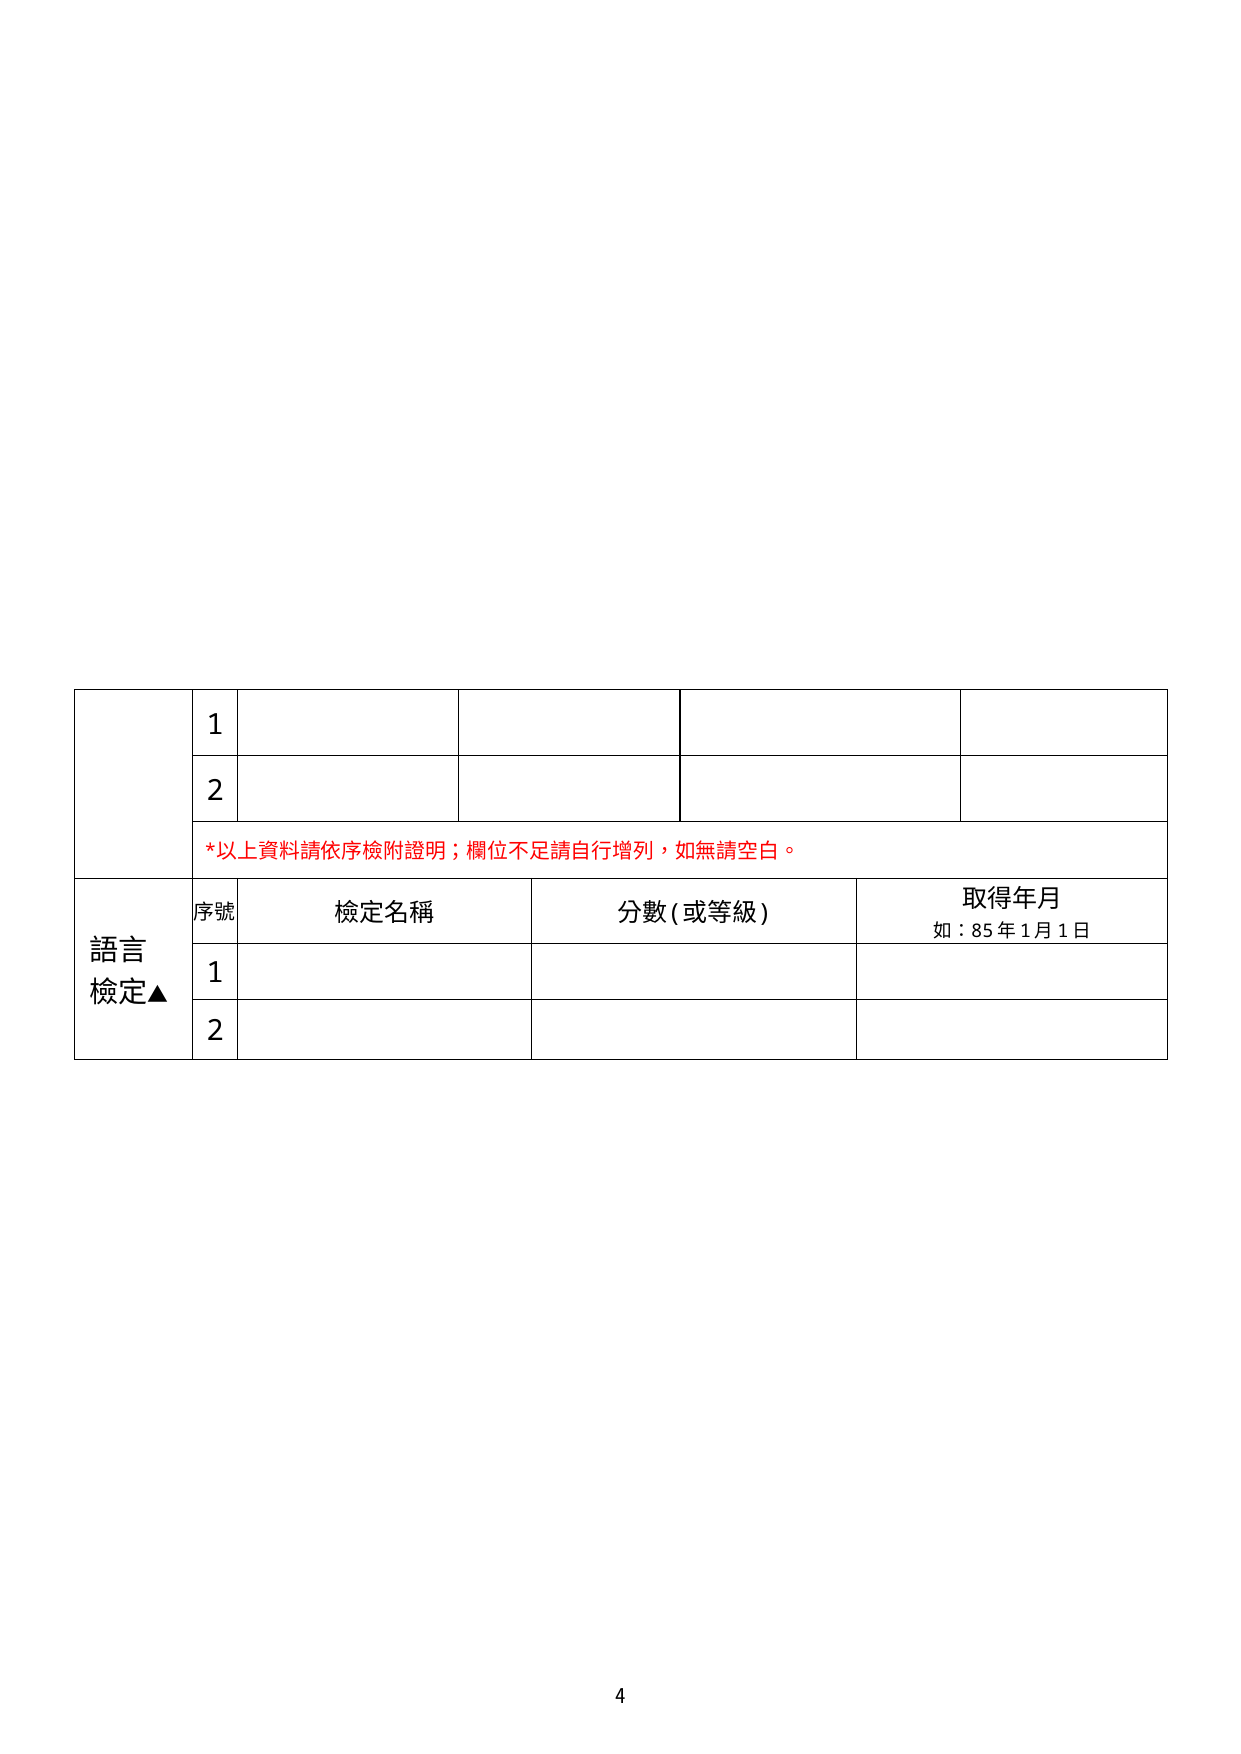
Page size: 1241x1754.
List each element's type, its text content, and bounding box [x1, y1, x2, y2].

table_cell [857, 1000, 1167, 1059]
table_cell [238, 690, 458, 755]
table_cell 2 [193, 756, 237, 821]
table_cell [238, 1000, 531, 1059]
table_cell [961, 756, 1167, 821]
table_cell [75, 690, 192, 878]
table_cell 分數(或等級) [532, 879, 856, 942]
table_cell 序號 [193, 879, 237, 942]
table_cell [857, 944, 1167, 999]
table_cell *以上資料請依序檢附證明；欄位不足請自行增列，如無請空白。 [193, 822, 1167, 878]
table_cell 1 [193, 944, 237, 999]
table_cell [459, 756, 679, 821]
table_cell [681, 690, 960, 755]
table_cell [961, 690, 1167, 755]
table_cell 檢定名稱 [238, 879, 531, 942]
table_cell [532, 944, 856, 999]
table_cell [681, 756, 960, 821]
table_cell 取得年月 如：85年1月1日 [857, 879, 1167, 942]
table_cell [459, 690, 679, 755]
table_cell 2 [193, 1000, 237, 1059]
table_cell 1 [193, 690, 237, 755]
table_cell [238, 756, 458, 821]
table_cell [532, 1000, 856, 1059]
table_cell [238, 944, 531, 999]
table_cell 語言 檢定▲ [75, 879, 192, 1059]
